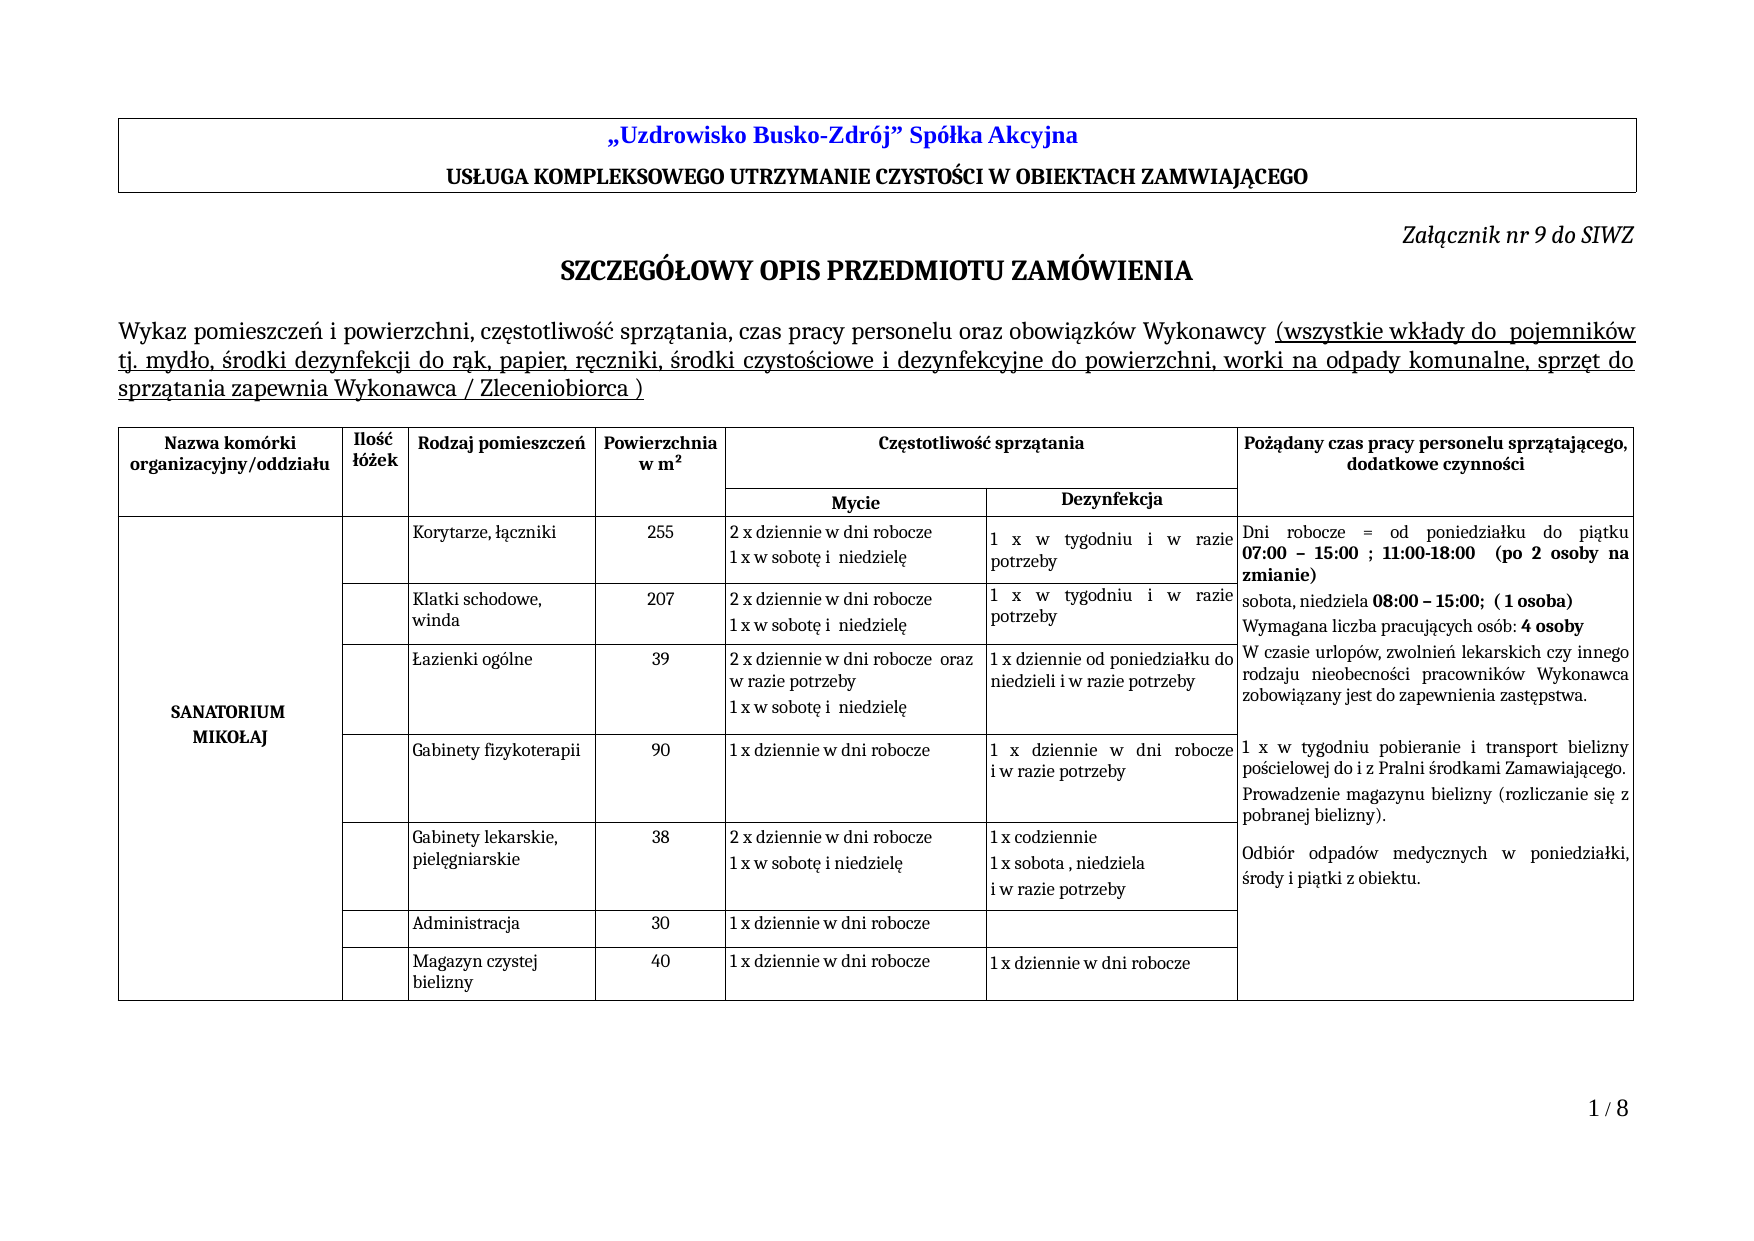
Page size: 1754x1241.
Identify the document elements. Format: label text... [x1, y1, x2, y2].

table_cell [343, 823, 408, 909]
table_cell [343, 911, 408, 947]
table_cell 2 x dziennie w dni robocze oraz w razie potrzeby 1 x w sobotę i niedzielę [726, 645, 986, 734]
table_cell [343, 645, 408, 734]
table_cell Klatki schodowe, winda [409, 584, 595, 644]
table_cell 39 [596, 645, 725, 734]
table_cell Korytarze, łączniki [409, 517, 595, 583]
table_cell 255 [596, 517, 725, 583]
table_cell SANATORIUM MIKOŁAJ [119, 517, 342, 999]
table_header Częstotliwość sprzątania [726, 428, 1237, 487]
table_cell 90 [596, 735, 725, 822]
table_cell 1 x w tygodniu i w razie potrzeby [987, 584, 1237, 644]
table_cell 30 [596, 911, 725, 947]
table_header Pożądany czas pracy personelu sprzątającego, dodatkowe czynności [1238, 428, 1633, 516]
table_cell 1 x dziennie w dni robocze [726, 911, 986, 947]
text Wykaz pomieszczeń i powierzchni, częstotliwość sprzątania, czas pracy personelu oraz obowiązków Wykonawcy (wszystkie wkłady do pojemników tj. mydło, środki dezynfekcji do rąk, papier, ręczniki, środki czystościowe i dezynfekcyjne do powierzchni, worki na odpady komunalne, sprzęt do sprzątania zapewnia Wykonawca / Zleceniobiorca ) [118, 317, 1636, 403]
table_cell Dezynfekcja [987, 489, 1237, 516]
text Załącznik nr 9 do SIWZ [118, 221, 1636, 250]
table_cell [343, 584, 408, 644]
table_cell Gabinety fizykoterapii [409, 735, 595, 822]
table_cell Mycie [726, 489, 986, 516]
table_header Nazwa komórki organizacyjny/oddziału [119, 428, 342, 516]
table_header Ilość łóżek [343, 428, 408, 516]
table_cell 2 x dziennie w dni robocze 1 x w sobotę i niedzielę [726, 517, 986, 583]
text SZCZEGÓŁOWY OPIS PRZEDMIOTU ZAMÓWIENIA [118, 254, 1636, 288]
table_cell Dni robocze = od poniedziałku do piątku 07:00 – 15:00 ; 11:00-18:00 (po 2 osoby na zmianie) sobota, niedziela 08:00 – 15:00; ( 1 osoba) Wymagana liczba pracujących osób: 4 osoby W czasie urlopów, zwolnień lekarskich czy innego rodzaju nieobecności pracowników Wykonawca zobowiązany jest do zapewnienia zastępstwa. 1 x w tygodniu pobieranie i transport bielizny pościelowej do i z Pralni środkami Zamawiającego. Prowadzenie magazynu bielizny (rozliczanie się z pobranej bielizny). Odbiór odpadów medycznych w poniedziałki, środy i piątki z obiektu. [1238, 517, 1633, 999]
table_cell 2 x dziennie w dni robocze 1 x w sobotę i niedzielę [726, 823, 986, 909]
table_cell 1 x w tygodniu i w razie potrzeby [987, 517, 1237, 583]
table_cell Łazienki ogólne [409, 645, 595, 734]
table_cell 1 x dziennie w dni robocze [987, 948, 1237, 999]
table_cell 1 x dziennie w dni robocze [726, 735, 986, 822]
table_cell [343, 948, 408, 999]
table_cell 207 [596, 584, 725, 644]
table_header Powierzchnia w m² [596, 428, 725, 516]
table_cell 38 [596, 823, 725, 909]
table_cell Magazyn czystej bielizny [409, 948, 595, 999]
table_cell Administracja [409, 911, 595, 947]
table_cell 1 x dziennie w dni robocze [726, 948, 986, 999]
table_cell 1 x dziennie w dni robocze i w razie potrzeby [987, 735, 1237, 822]
table_cell 40 [596, 948, 725, 999]
table_cell 2 x dziennie w dni robocze 1 x w sobotę i niedzielę [726, 584, 986, 644]
table_cell 1 x codziennie 1 x sobota , niedziela i w razie potrzeby [987, 823, 1237, 909]
table_header Rodzaj pomieszczeń [409, 428, 595, 516]
table_cell [343, 517, 408, 583]
table_cell [987, 911, 1237, 947]
table_cell Gabinety lekarskie, pielęgniarskie [409, 823, 595, 909]
table_cell 1 x dziennie od poniedziałku do niedzieli i w razie potrzeby [987, 645, 1237, 734]
table_cell [343, 735, 408, 822]
